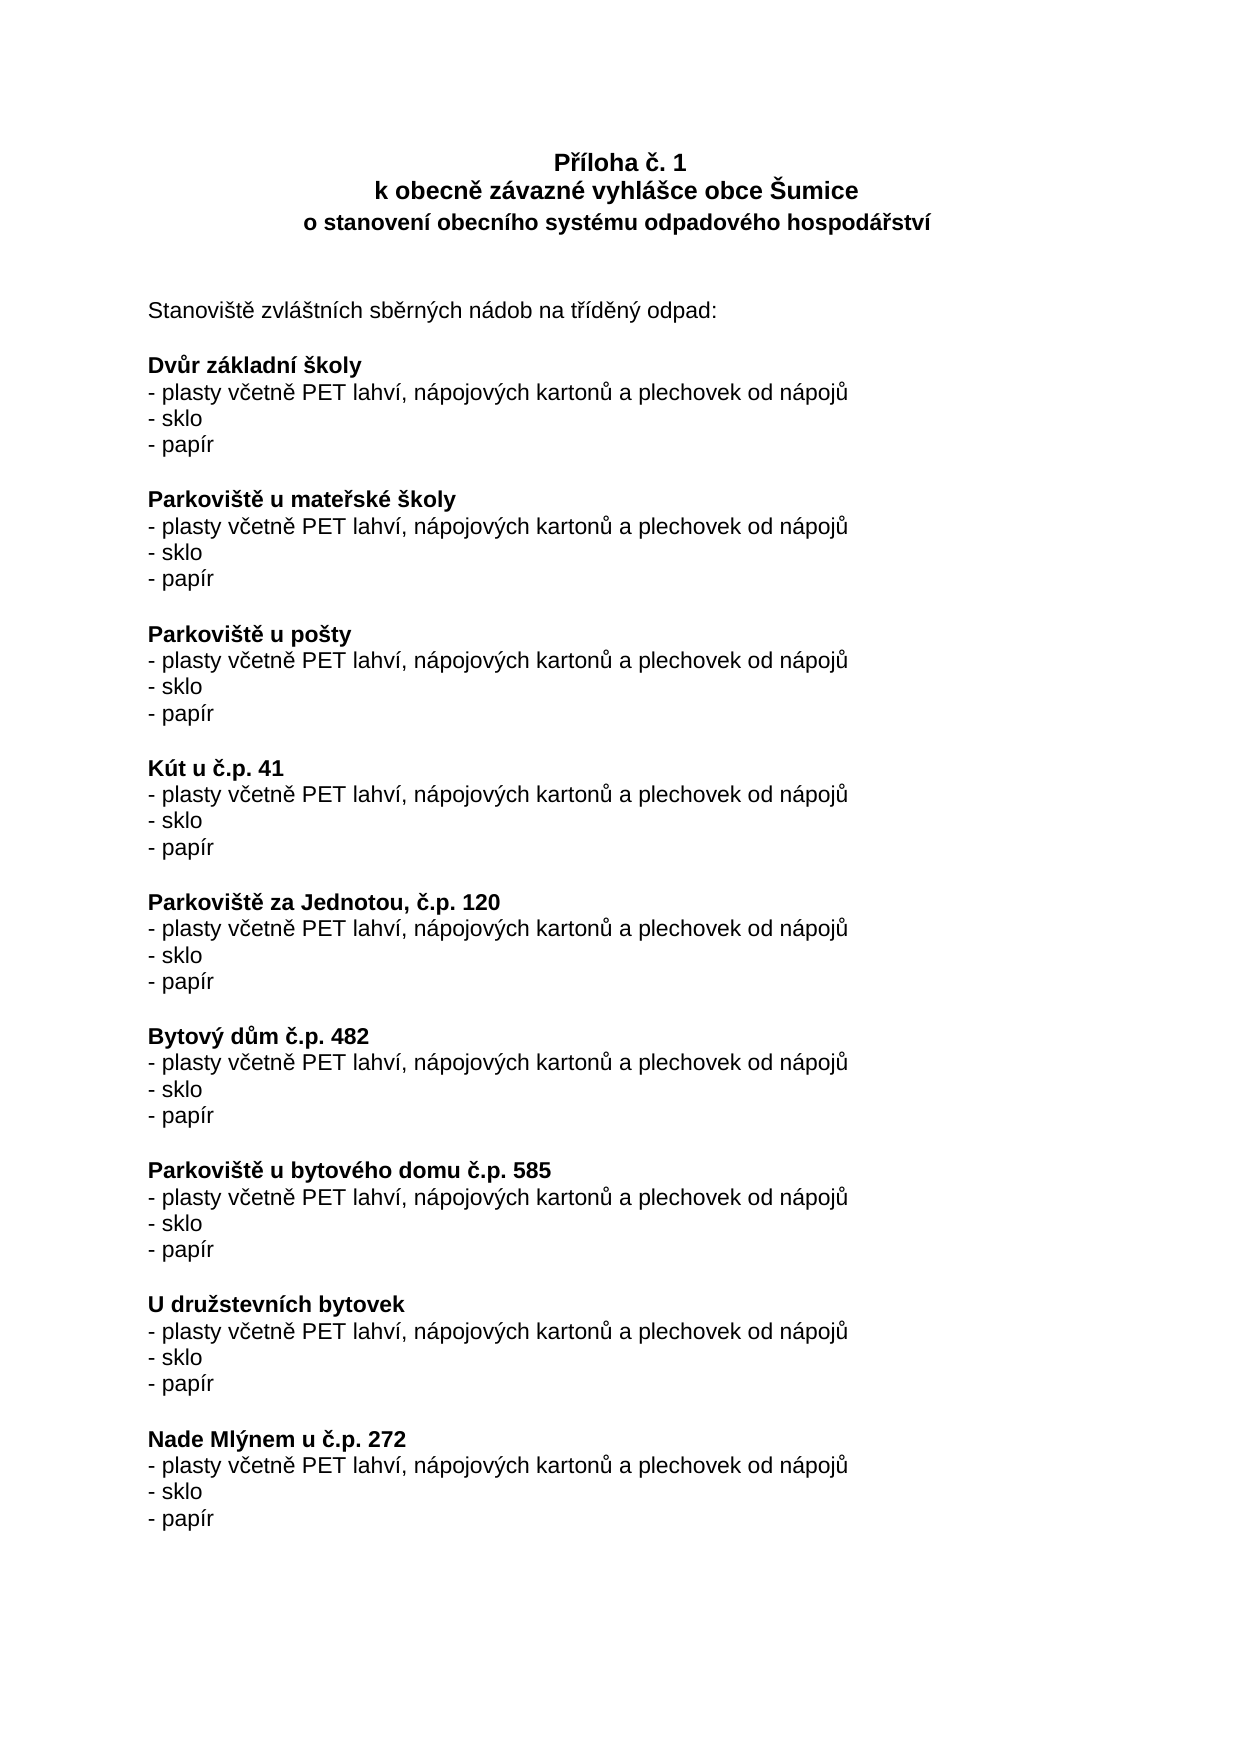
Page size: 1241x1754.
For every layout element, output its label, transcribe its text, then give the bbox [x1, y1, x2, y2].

text - sklo [148, 942, 1093, 968]
text Parkoviště u pošty [148, 621, 1093, 647]
text Bytový dům č.p. 482 [148, 1023, 1093, 1049]
text - plasty včetně PET lahví, nápojových kartonů a plechovek od nápojů [148, 1452, 1093, 1478]
text - papír [148, 834, 1093, 860]
text - sklo [148, 1478, 1093, 1504]
text - sklo [148, 539, 1093, 565]
text U družstevních bytovek [148, 1291, 1093, 1318]
text - plasty včetně PET lahví, nápojových kartonů a plechovek od nápojů [148, 1049, 1093, 1076]
text - papír [148, 1102, 1093, 1128]
text - plasty včetně PET lahví, nápojových kartonů a plechovek od nápojů [148, 378, 1093, 405]
text Parkoviště za Jednotou, č.p. 120 [148, 889, 1093, 915]
text Příloha č. 1 [148, 148, 1093, 176]
text - sklo [148, 1210, 1093, 1236]
text - papír [148, 968, 1093, 994]
text Stanoviště zvláštních sběrných nádob na tříděný odpad: [148, 297, 1093, 323]
text - plasty včetně PET lahví, nápojových kartonů a plechovek od nápojů [148, 781, 1093, 807]
text - sklo [148, 807, 1093, 834]
text - plasty včetně PET lahví, nápojových kartonů a plechovek od nápojů [148, 1318, 1093, 1344]
text Kút u č.p. 41 [148, 755, 1093, 781]
text - papír [148, 431, 1093, 458]
text - papír [148, 1504, 1093, 1531]
text Nade Mlýnem u č.p. 272 [148, 1426, 1093, 1452]
text - sklo [148, 1344, 1093, 1370]
text Parkoviště u bytového domu č.p. 585 [148, 1157, 1093, 1183]
text - papír [148, 1236, 1093, 1263]
text - plasty včetně PET lahví, nápojových kartonů a plechovek od nápojů [148, 647, 1093, 673]
text - plasty včetně PET lahví, nápojových kartonů a plechovek od nápojů [148, 1183, 1093, 1210]
text - plasty včetně PET lahví, nápojových kartonů a plechovek od nápojů [148, 513, 1093, 539]
text k obecně závazné vyhlášce obce Šumice [148, 176, 1093, 205]
text - papír [148, 699, 1093, 726]
text o stanovení obecního systému odpadového hospodářství [148, 209, 1093, 236]
text - papír [148, 1370, 1093, 1397]
text - sklo [148, 1076, 1093, 1102]
text - sklo [148, 673, 1093, 699]
text Dvůr základní školy [148, 352, 1093, 378]
text Parkoviště u mateřské školy [148, 486, 1093, 513]
text - sklo [148, 405, 1093, 431]
text - plasty včetně PET lahví, nápojových kartonů a plechovek od nápojů [148, 915, 1093, 942]
text - papír [148, 565, 1093, 592]
